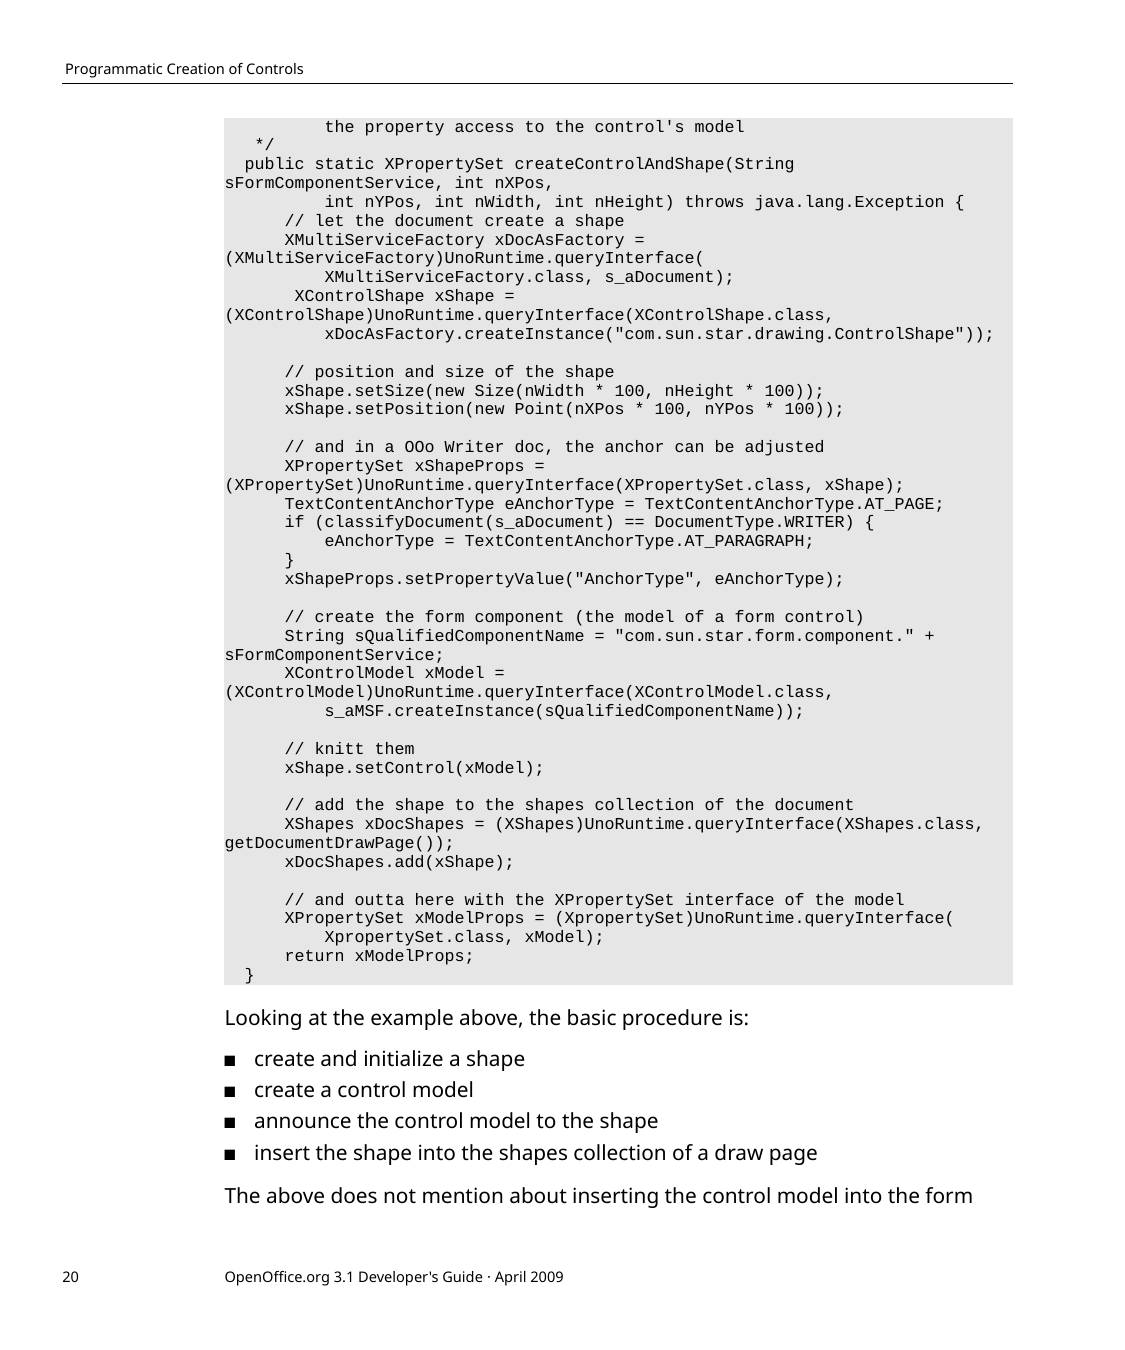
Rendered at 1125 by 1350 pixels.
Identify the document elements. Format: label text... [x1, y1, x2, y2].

text Looking at the example above, the basic procedure is: [224, 1003, 1013, 1032]
list announce the control model to the shape [224, 1107, 1013, 1135]
text the property access to the control's model */ public static XPropertySet createControlAndShape(String sFormComponentService, int nXPos, int nYPos, int nWidth, int nHeight) throws java.lang.Exception { // let the document create a shape XMultiServiceFactory xDocAsFactory = (XMultiServiceFactory)UnoRuntime.queryInterface( XMultiServiceFactory.class, s_aDocument); XControlShape xShape = (XControlShape)UnoRuntime.queryInterface(XControlShape.class, xDocAsFactory.createInstance("com.sun.star.drawing.ControlShape")); // position and size of the shape xShape.setSize(new Size(nWidth * 100, nHeight * 100)); xShape.setPosition(new Point(nXPos * 100, nYPos * 100)); // and in a OOo Writer doc, the anchor can be adjusted XPropertySet xShapeProps = (XPropertySet)UnoRuntime.queryInterface(XPropertySet.class, xShape); TextContentAnchorType eAnchorType = TextContentAnchorType.AT_PAGE; if (classifyDocument(s_aDocument) == DocumentType.WRITER) { eAnchorType = TextContentAnchorType.AT_PARAGRAPH; } xShapeProps.setPropertyValue("AnchorType", eAnchorType); // create the form component (the model of a form control) String sQualifiedComponentName = "com.sun.star.form.component." + sFormComponentService; XControlModel xModel = (XControlModel)UnoRuntime.queryInterface(XControlModel.class, s_aMSF.createInstance(sQualifiedComponentName)); // knitt them xShape.setControl(xModel); // add the shape to the shapes collection of the document XShapes xDocShapes = (XShapes)UnoRuntime.queryInterface(XShapes.class, getDocumentDrawPage()); xDocShapes.add(xShape); // and outta here with the XPropertySet interface of the model XPropertySet xModelProps = (XpropertySet)UnoRuntime.queryInterface( XpropertySet.class, xModel); return xModelProps; } [224, 118, 1013, 985]
list insert the shape into the shapes collection of a draw page [224, 1138, 1013, 1167]
text The above does not mention about inserting the control model into the form [224, 1182, 1013, 1210]
list create a control model [224, 1075, 1013, 1104]
list create and initialize a shape [224, 1044, 1013, 1072]
